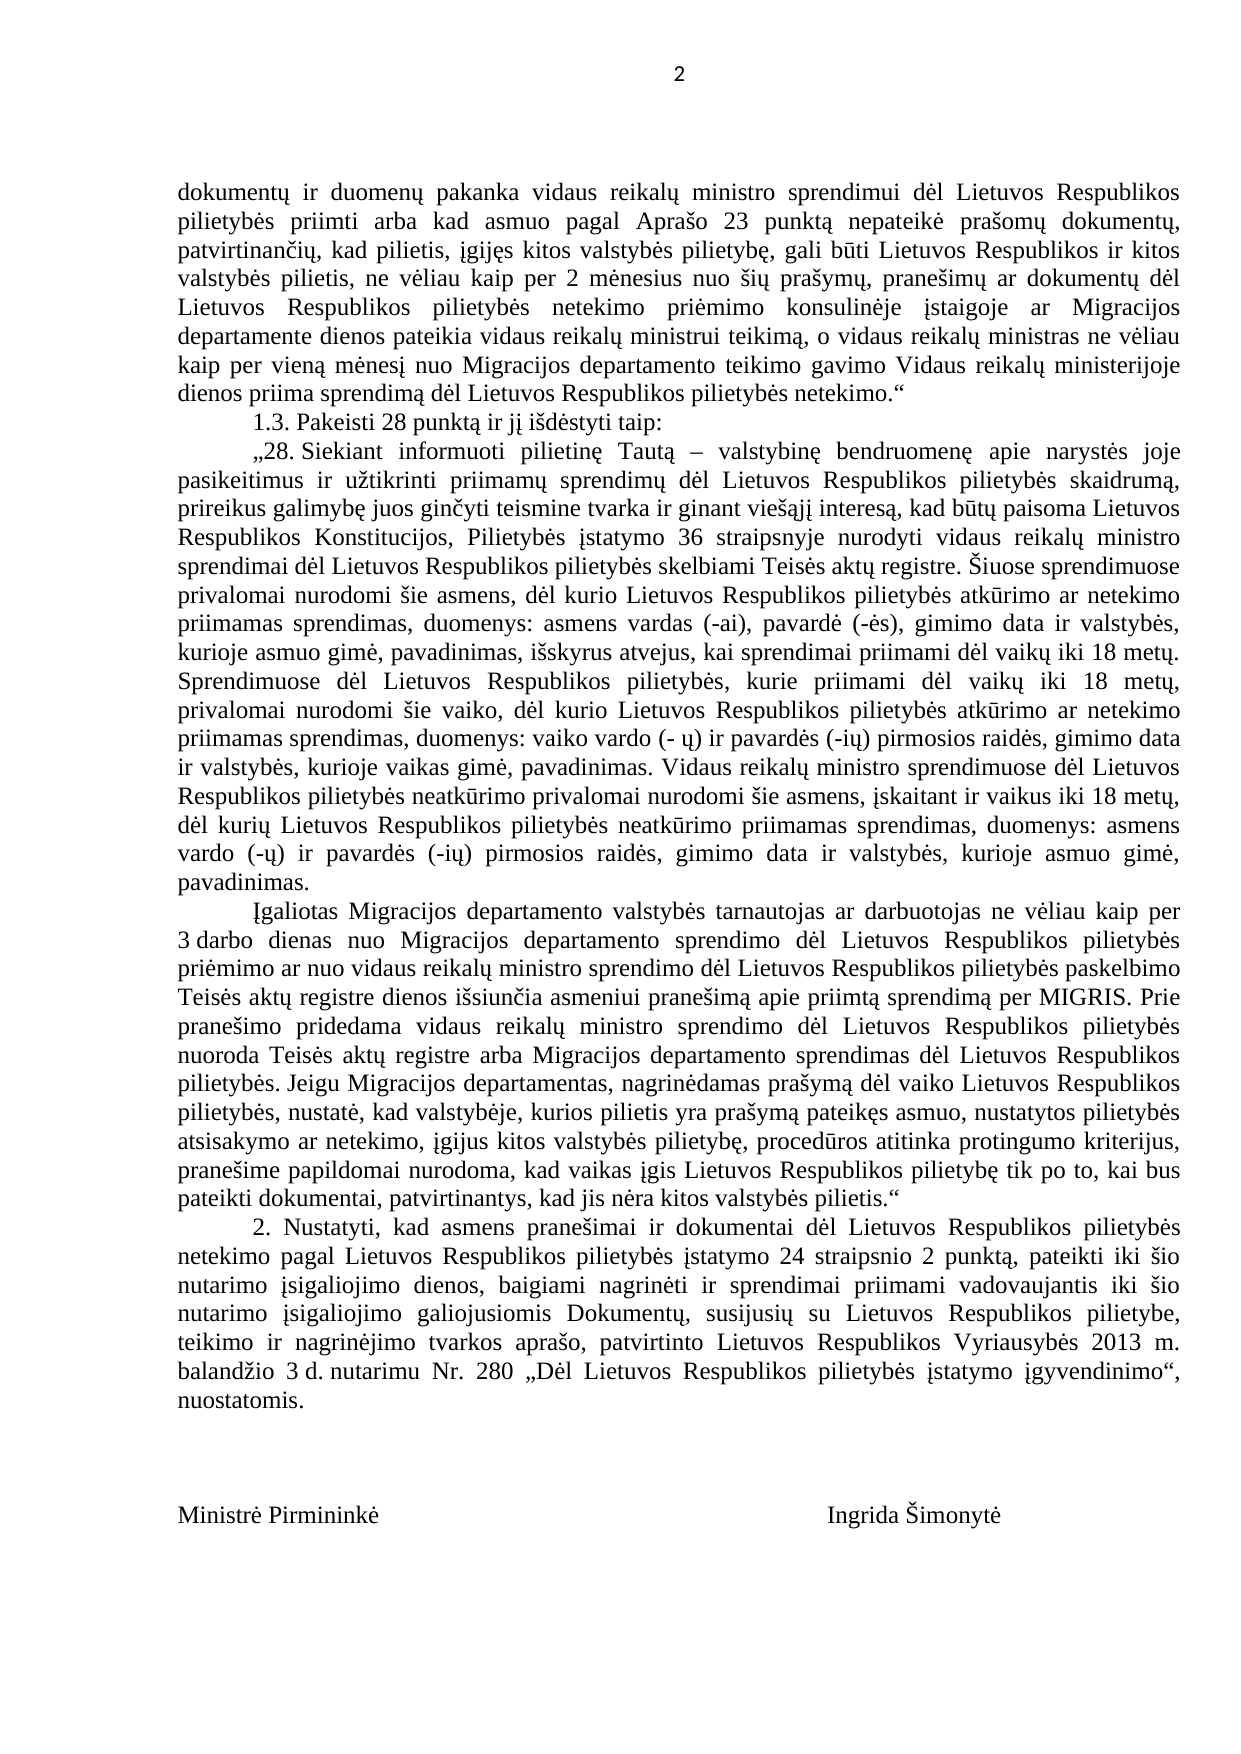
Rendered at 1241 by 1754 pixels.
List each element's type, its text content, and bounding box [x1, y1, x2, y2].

text 2. Nustatyti, kad asmens pranešimai ir dokumentai dėl Lietuvos Respublikos pilietybės netekimo pagal Lietuvos Respublikos pilietybės įstatymo 24 straipsnio 2 punktą, pateikti iki šio nutarimo įsigaliojimo dienos, baigiami nagrinėti ir sprendimai priimami vadovaujantis iki šio nutarimo įsigaliojimo galiojusiomis Dokumentų, susijusių su Lietuvos Respublikos pilietybe, teikimo ir nagrinėjimo tvarkos aprašo, patvirtinto Lietuvos Respublikos Vyriausybės 2013 m. balandžio 3 d. nutarimu Nr. 280 „Dėl Lietuvos Respublikos pilietybės įstatymo įgyvendinimo“, nuostatomis. [177, 1212, 1181, 1413]
text „28. Siekiant informuoti pilietinę Tautą – valstybinę bendruomenę apie narystės joje pasikeitimus ir užtikrinti priimamų sprendimų dėl Lietuvos Respublikos pilietybės skaidrumą, prireikus galimybę juos ginčyti teismine tvarka ir ginant viešąjį interesą, kad būtų paisoma Lietuvos Respublikos Konstitucijos, Pilietybės įstatymo 36 straipsnyje nurodyti vidaus reikalų ministro sprendimai dėl Lietuvos Respublikos pilietybės skelbiami Teisės aktų registre. Šiuose sprendimuose privalomai nurodomi šie asmens, dėl kurio Lietuvos Respublikos pilietybės atkūrimo ar netekimo priimamas sprendimas, duomenys: asmens vardas (-ai), pavardė (-ės), gimimo data ir valstybės, kurioje asmuo gimė, pavadinimas, išskyrus atvejus, kai sprendimai priimami dėl vaikų iki 18 metų. Sprendimuose dėl Lietuvos Respublikos pilietybės, kurie priimami dėl vaikų iki 18 metų, privalomai nurodomi šie vaiko, dėl kurio Lietuvos Respublikos pilietybės atkūrimo ar netekimo priimamas sprendimas, duomenys: vaiko vardo (- ų) ir pavardės (-ių) pirmosios raidės, gimimo data ir valstybės, kurioje vaikas gimė, pavadinimas. Vidaus reikalų ministro sprendimuose dėl Lietuvos Respublikos pilietybės neatkūrimo privalomai nurodomi šie asmens, įskaitant ir vaikus iki 18 metų, dėl kurių Lietuvos Respublikos pilietybės neatkūrimo priimamas sprendimas, duomenys: asmens vardo (-ų) ir pavardės (-ių) pirmosios raidės, gimimo data ir valstybės, kurioje asmuo gimė, pavadinimas. [177, 436, 1181, 896]
text Įgaliotas Migracijos departamento valstybės tarnautojas ar darbuotojas ne vėliau kaip per 3 darbo dienas nuo Migracijos departamento sprendimo dėl Lietuvos Respublikos pilietybės priėmimo ar nuo vidaus reikalų ministro sprendimo dėl Lietuvos Respublikos pilietybės paskelbimo Teisės aktų registre dienos išsiunčia asmeniui pranešimą apie priimtą sprendimą per MIGRIS. Prie pranešimo pridedama vidaus reikalų ministro sprendimo dėl Lietuvos Respublikos pilietybės nuoroda Teisės aktų registre arba Migracijos departamento sprendimas dėl Lietuvos Respublikos pilietybės. Jeigu Migracijos departamentas, nagrinėdamas prašymą dėl vaiko Lietuvos Respublikos pilietybės, nustatė, kad valstybėje, kurios pilietis yra prašymą pateikęs asmuo, nustatytos pilietybės atsisakymo ar netekimo, įgijus kitos valstybės pilietybę, procedūros atitinka protingumo kriterijus, pranešime papildomai nurodoma, kad vaikas įgis Lietuvos Respublikos pilietybę tik po to, kai bus pateikti dokumentai, patvirtinantys, kad jis nėra kitos valstybės pilietis.“ [177, 896, 1181, 1212]
text dokumentų ir duomenų pakanka vidaus reikalų ministro sprendimui dėl Lietuvos Respublikos pilietybės priimti arba kad asmuo pagal Aprašo 23 punktą nepateikė prašomų dokumentų, patvirtinančių, kad pilietis, įgijęs kitos valstybės pilietybę, gali būti Lietuvos Respublikos ir kitos valstybės pilietis, ne vėliau kaip per 2 mėnesius nuo šių prašymų, pranešimų ar dokumentų dėl Lietuvos Respublikos pilietybės netekimo priėmimo konsulinėje įstaigoje ar Migracijos departamente dienos pateikia vidaus reikalų ministrui teikimą, o vidaus reikalų ministras ne vėliau kaip per vieną mėnesį nuo Migracijos departamento teikimo gavimo Vidaus reikalų ministerijoje dienos priima sprendimą dėl Lietuvos Respublikos pilietybės netekimo.“ [177, 177, 1181, 407]
text 1.3. Pakeisti 28 punktą ir jį išdėstyti taip: [177, 407, 1181, 436]
text Ministrė Pirmininkė Ingrida Šimonytė [177, 1500, 1181, 1528]
